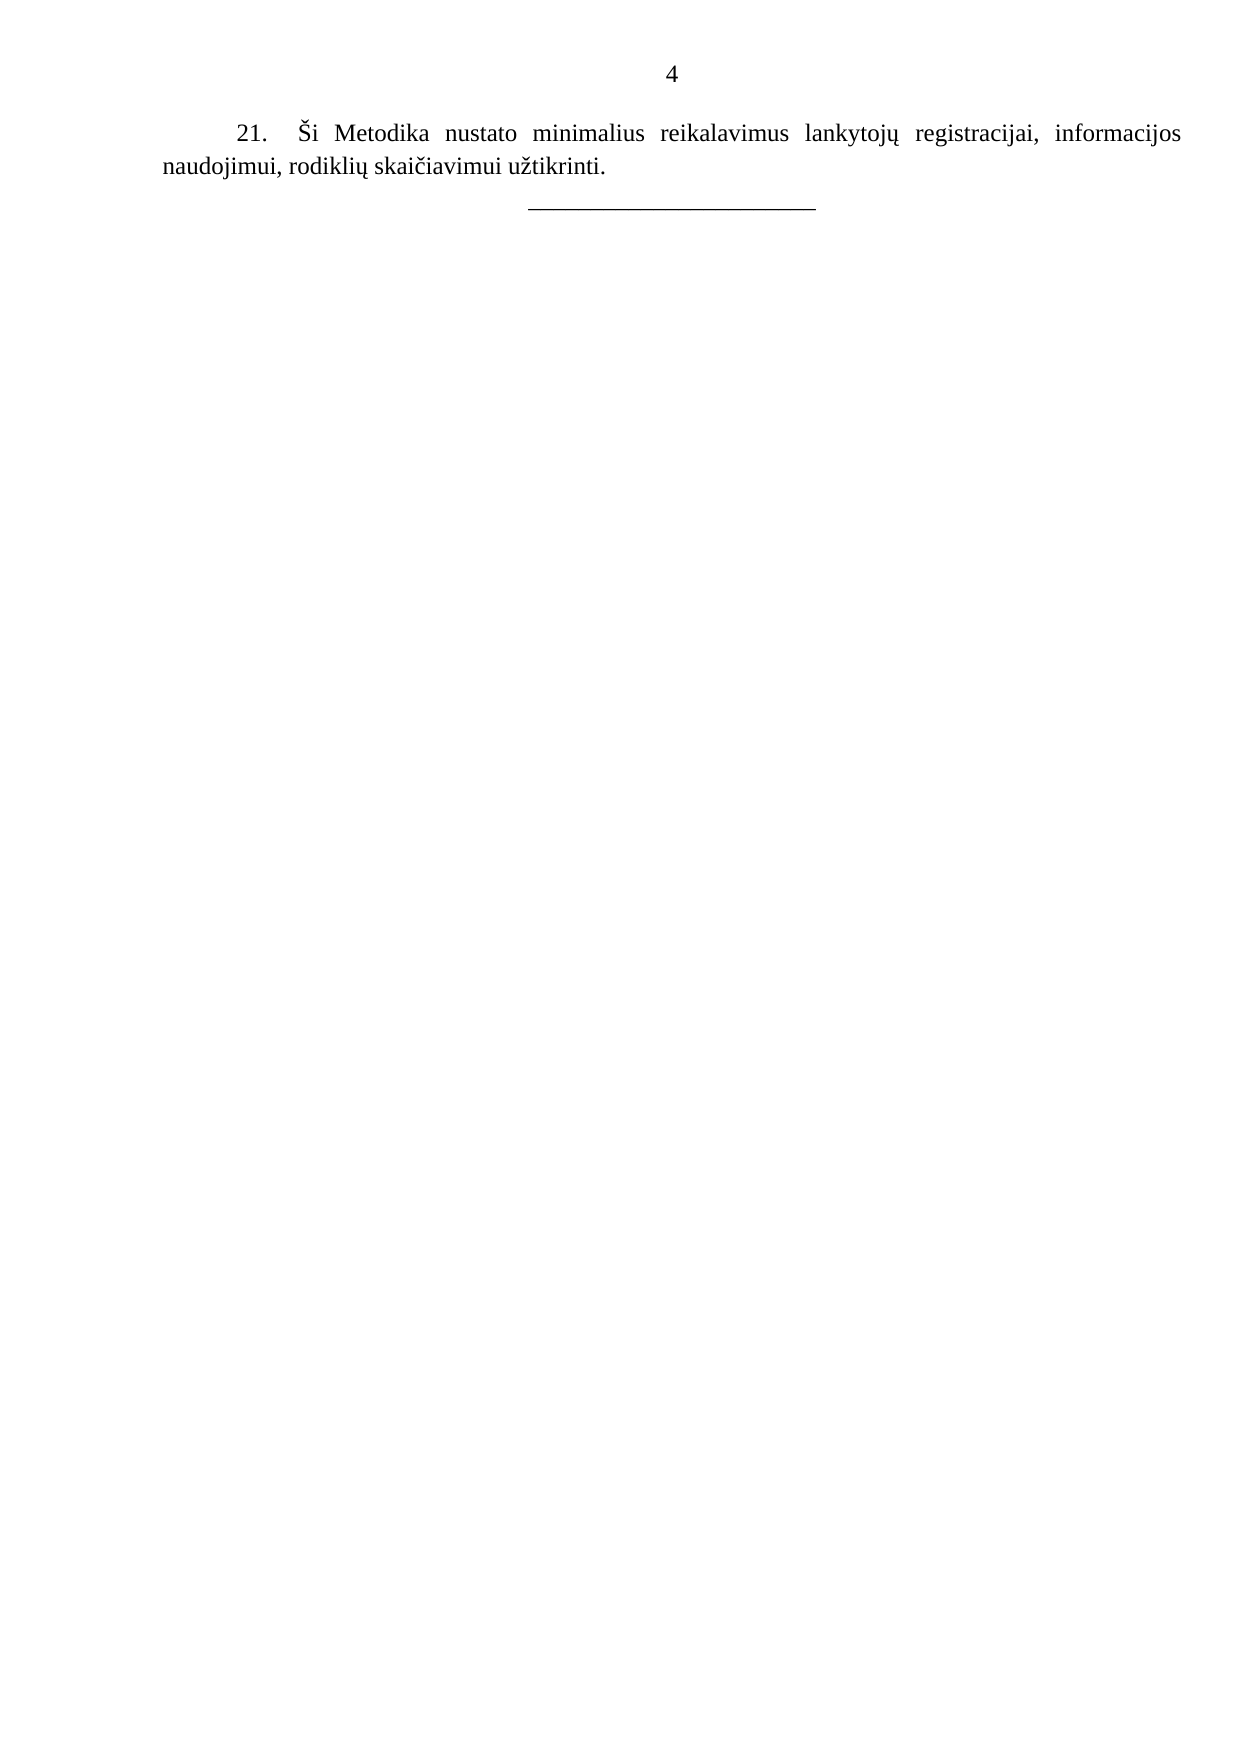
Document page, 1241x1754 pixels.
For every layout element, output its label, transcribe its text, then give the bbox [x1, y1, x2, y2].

text _______________________ [162, 184, 1181, 213]
text 21. Ši Metodika nustato minimalius reikalavimus lankytojų registracijai, informacijos naudojimui, rodiklių skaičiavimui užtikrinti. [162, 118, 1181, 180]
